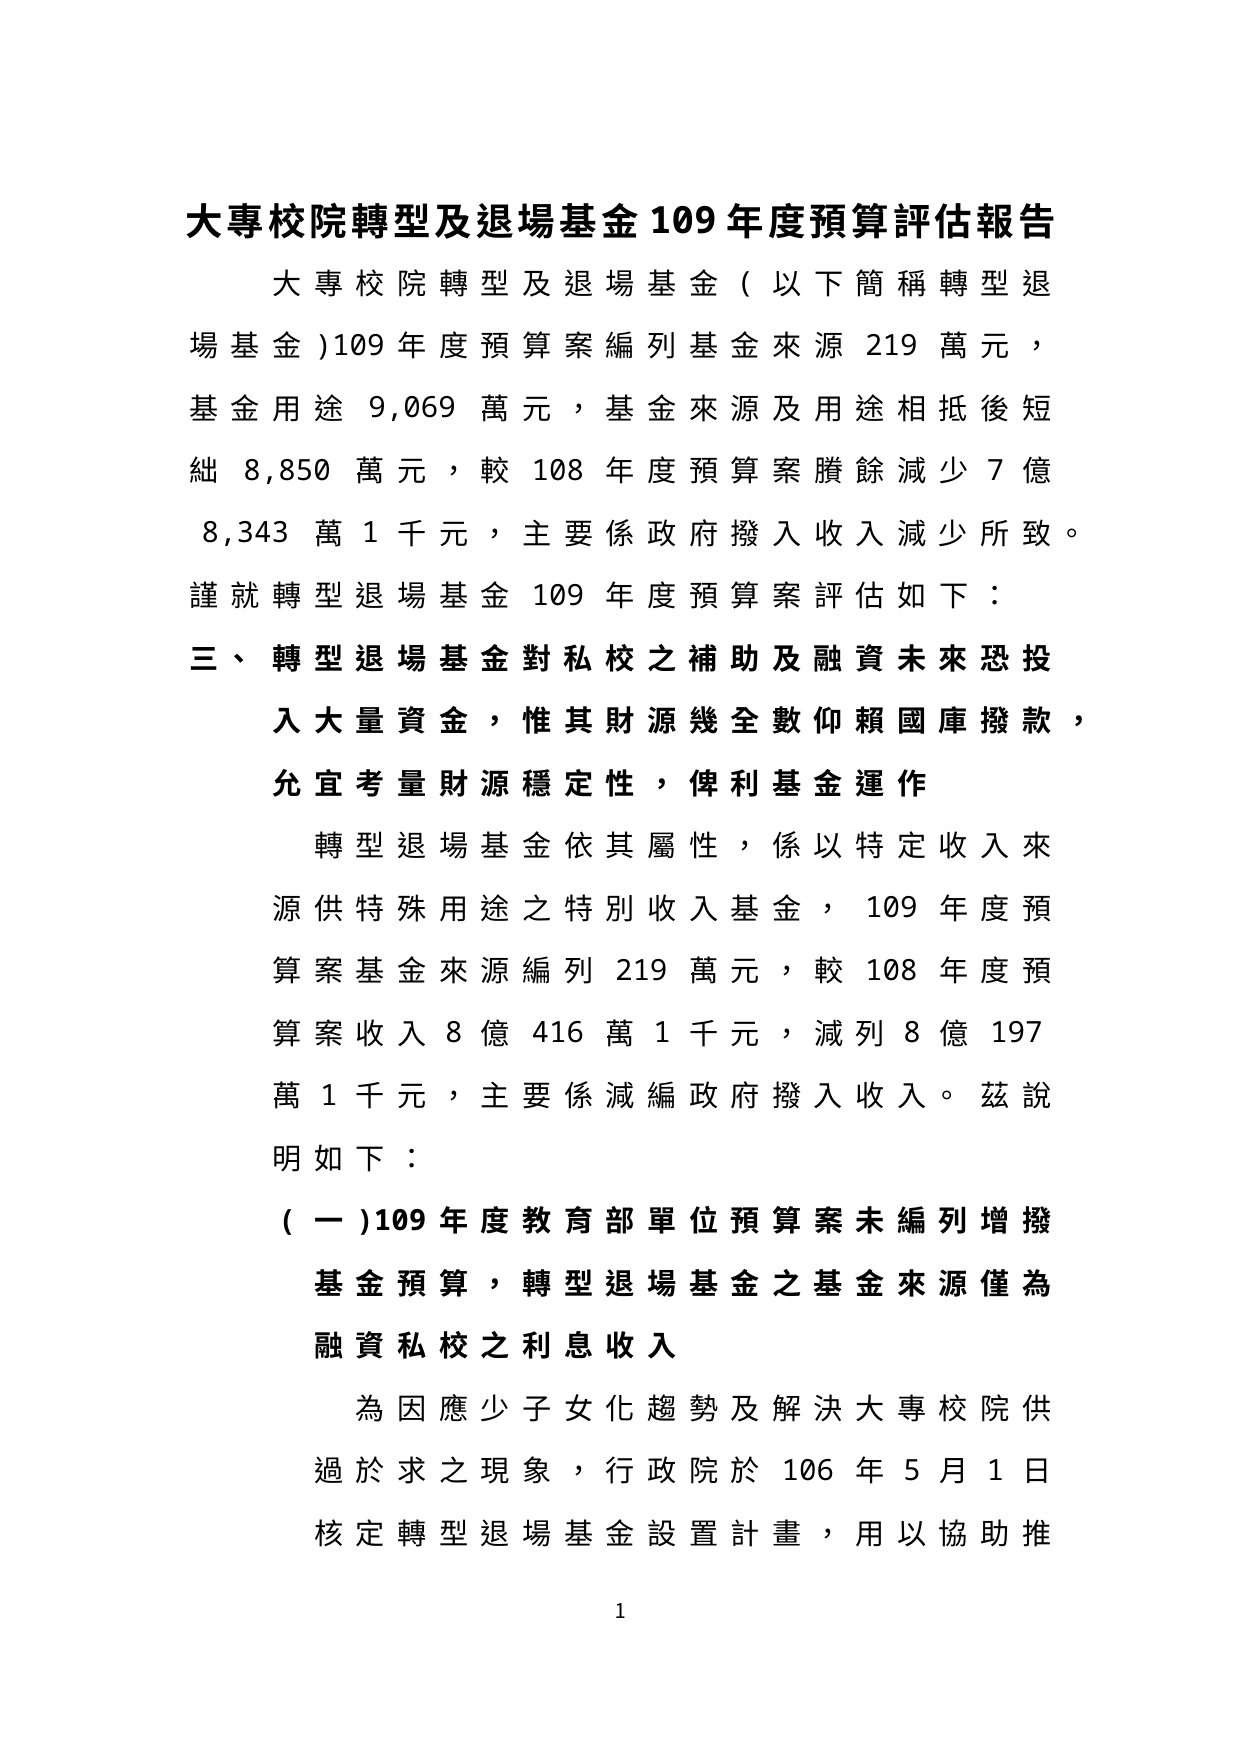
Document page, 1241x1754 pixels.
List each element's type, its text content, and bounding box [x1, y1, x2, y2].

text (一)109年度教育部單位預算案未編列增撥基金預算，轉型退場基金之基金來源僅為融資私校之利息收入 [242, 1177, 1058, 1365]
text 三、轉型退場基金對私校之補助及融資未來恐投入大量資金，惟其財源幾全數仰賴國庫撥款，允宜考量財源穩定性，俾利基金運作 [183, 615, 1058, 802]
text 為因應少子女化趨勢及解決大專校院供過於求之現象，行政院於106年5月1日核定轉型退場基金設置計畫，用以協助推動私校辦理轉型計畫、停招或停辦計畫，及提供私校融資以執行轉型及退場計畫所需之周轉性及資本性支出。鑒於基金成立初期尚未有充裕之收入來源，預計106年度至109年度分別由政府撥入資金25億元、9億元、8億元及8億元，合計50億元；惟107年度及108年度撥充基金預算數，依本院決議需俟退場條例通過後再行撥付，爰109年度教育部單位預算案未編列撥充基金預算，致轉型退場基金109年度基金來源僅編列融資私校之利息收入219萬元。 [271, 1365, 1058, 1552]
text 大專校院轉型及退場基金109年度預算評估報告 [183, 177, 1058, 240]
text 轉型退場基金依其屬性，係以特定收入來源供特殊用途之特別收入基金，109年度預算案基金來源編列219萬元，較108年度預算案收入8億416萬1千元，減列8億197萬1千元，主要係減編政府撥入收入。茲說明如下： [242, 802, 1058, 1177]
text 大專校院轉型及退場基金(以下簡稱轉型退場基金)109年度預算案編列基金來源219萬元，基金用途9,069萬元，基金來源及用途相抵後短絀8,850萬元，較108年度預算案賸餘減少7億8,343萬1千元，主要係政府撥入收入減少所致。謹就轉型退場基金109年度預算案評估如下： [183, 240, 1058, 615]
